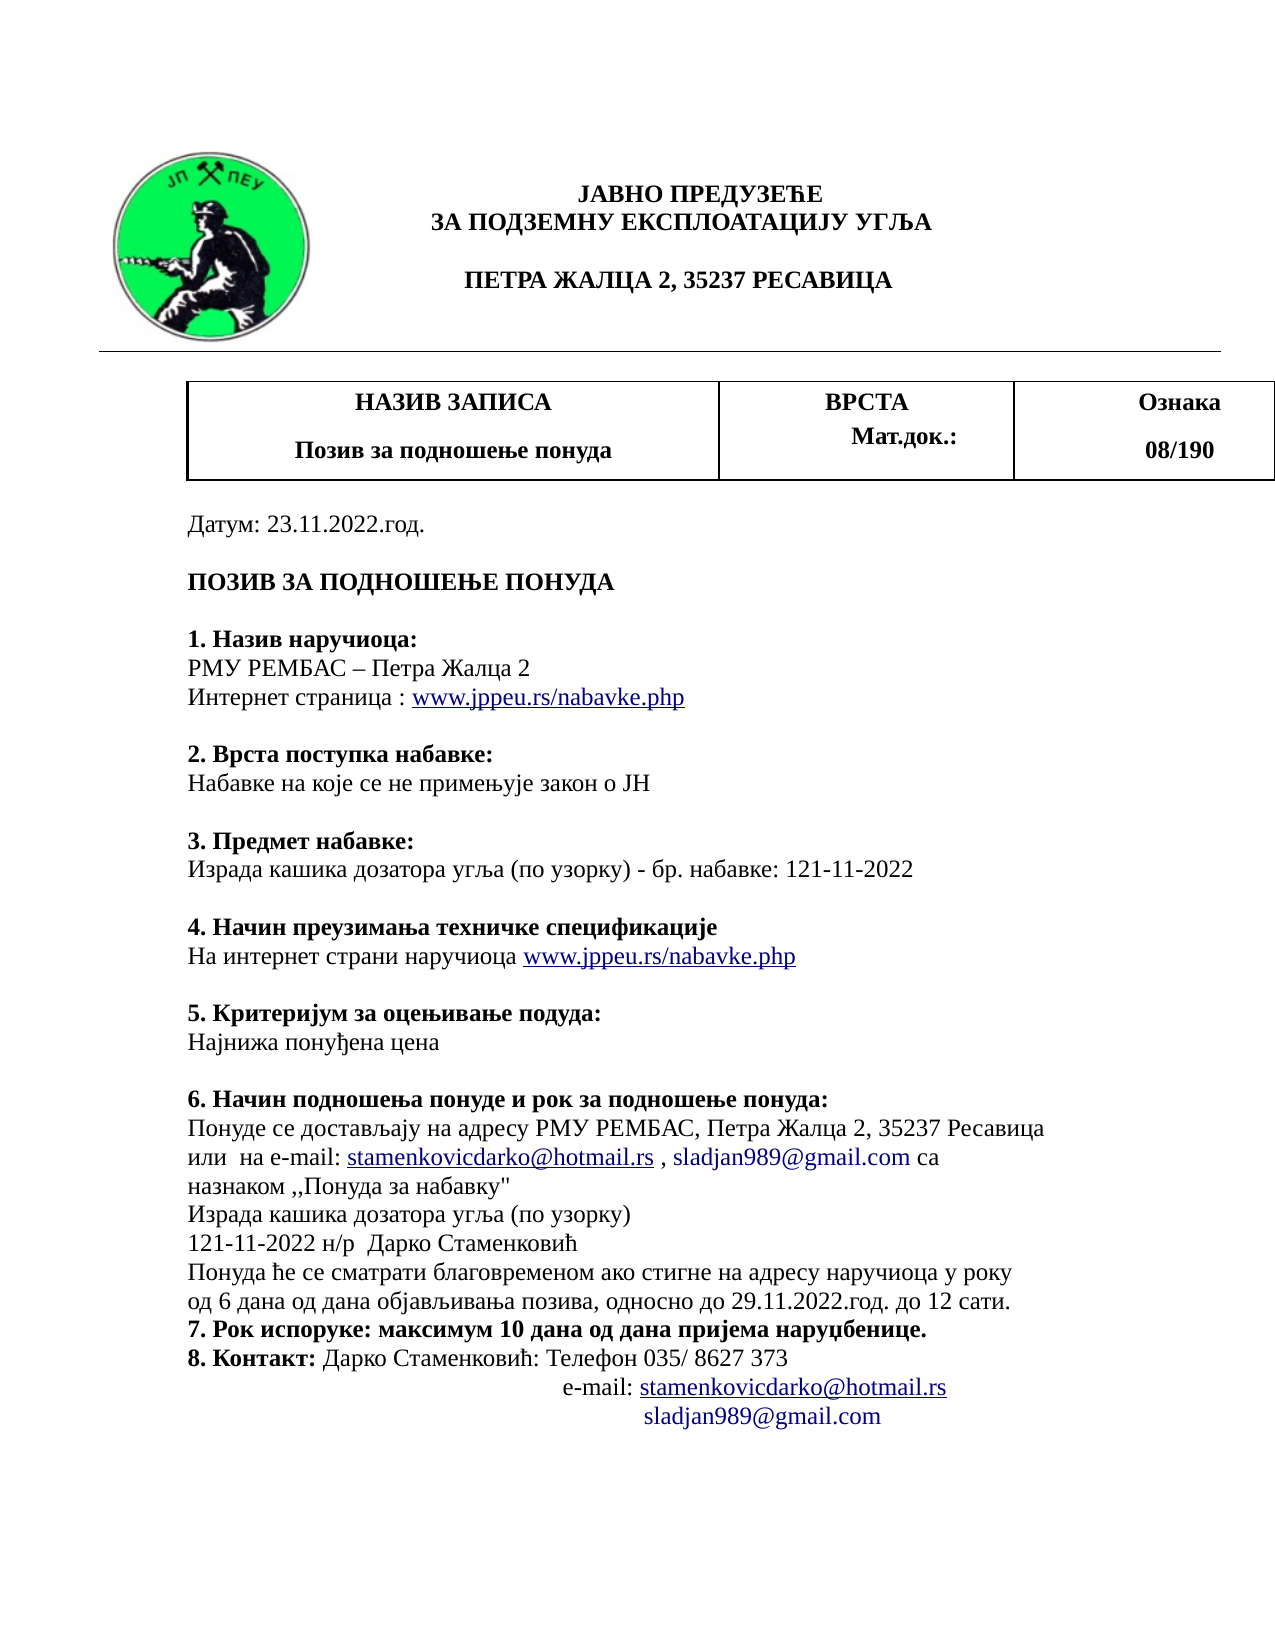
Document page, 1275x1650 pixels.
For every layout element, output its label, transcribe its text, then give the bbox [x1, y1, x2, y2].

table_header Ознака [1015, 382, 1274, 421]
table_header ВРСТА [720, 382, 1013, 421]
text РМУ РЕМБАС – Петра Жалца 2 [187, 653, 1087, 682]
text 6. Начин подношења понуде и рок за подношење понуда: [187, 1084, 1087, 1113]
text Набавке на које се не примењује закон о ЈН [187, 768, 1087, 797]
table_cell 08/190 [1015, 421, 1274, 479]
text 3. Предмет набавке: [187, 826, 1087, 854]
text e-mail: stamenkovicdarko@hotmail.rs [187, 1372, 1087, 1401]
text Интернет страница : www.jppeu.rs/nabavke.php [187, 682, 1087, 711]
picture [112, 151, 311, 343]
table_cell Позив за подношење понуда [189, 421, 718, 479]
text 4. Начин преузимања техничке спецификације [187, 912, 1087, 941]
text од 6 дана од дана објављивања позива, односно до 29.11.2022.год. до 12 сати. [187, 1286, 1087, 1314]
text sladjan989@gmail.com [187, 1401, 1087, 1429]
table_header ЈАВНО ПРЕДУЗЕЋЕ ЗА ПОДЗЕМНУ ЕКСПЛОАТАЦИЈУ УГЉА ПЕТРА ЖАЛЦА 2, 35237 РЕСАВИЦА [324, 150, 970, 351]
text Израда кашика дозатора угља (по узорку) - бр. набавке: 121-11-2022 [187, 854, 1087, 883]
text 8. Контакт: Дарко Стаменковић: Телефон 035/ 8627 373 [187, 1343, 1087, 1372]
text Понудa ће се сматрати благовременoм ако стигнe на адресу наручиоца у року [187, 1257, 1087, 1286]
text 1. Назив наручиоца: [187, 624, 1087, 653]
text Израда кашика дозатора угља (по узорку) [187, 1199, 1087, 1228]
text 2. Врста поступка набавке: [187, 739, 1087, 768]
text ПОЗИВ ЗА ПОДНОШЕЊЕ ПОНУДА [187, 567, 1087, 596]
table_header НАЗИВ ЗАПИСА [189, 382, 718, 421]
text На интернет страни наручиоца www.jppeu.rs/nabavke.php [187, 941, 1087, 969]
text 121-11-2022 н/р Дарко Стаменковић [187, 1228, 1087, 1257]
text Најнижа понуђена цена [187, 1027, 1087, 1056]
text Датум: 23.11.2022.год. [187, 509, 1087, 538]
text Понуде се достављају на адресу РМУ РЕМБАС, Петра Жалца 2, 35237 Ресавица или на e-mail: stamenkovicdarko@hotmail.rs , sladjan989@gmail.com са назнаком ,,Понуда за набавку" [187, 1113, 1087, 1199]
table_header [99, 150, 324, 351]
table_cell Мат.док.: [720, 421, 1013, 479]
text 5. Критеријум за оцењивање подуда: [187, 998, 1087, 1027]
table_header [970, 150, 1221, 351]
text 7. Рок испоруке: максимум 10 дана од дана пријема наруџбенице. [187, 1314, 1087, 1343]
